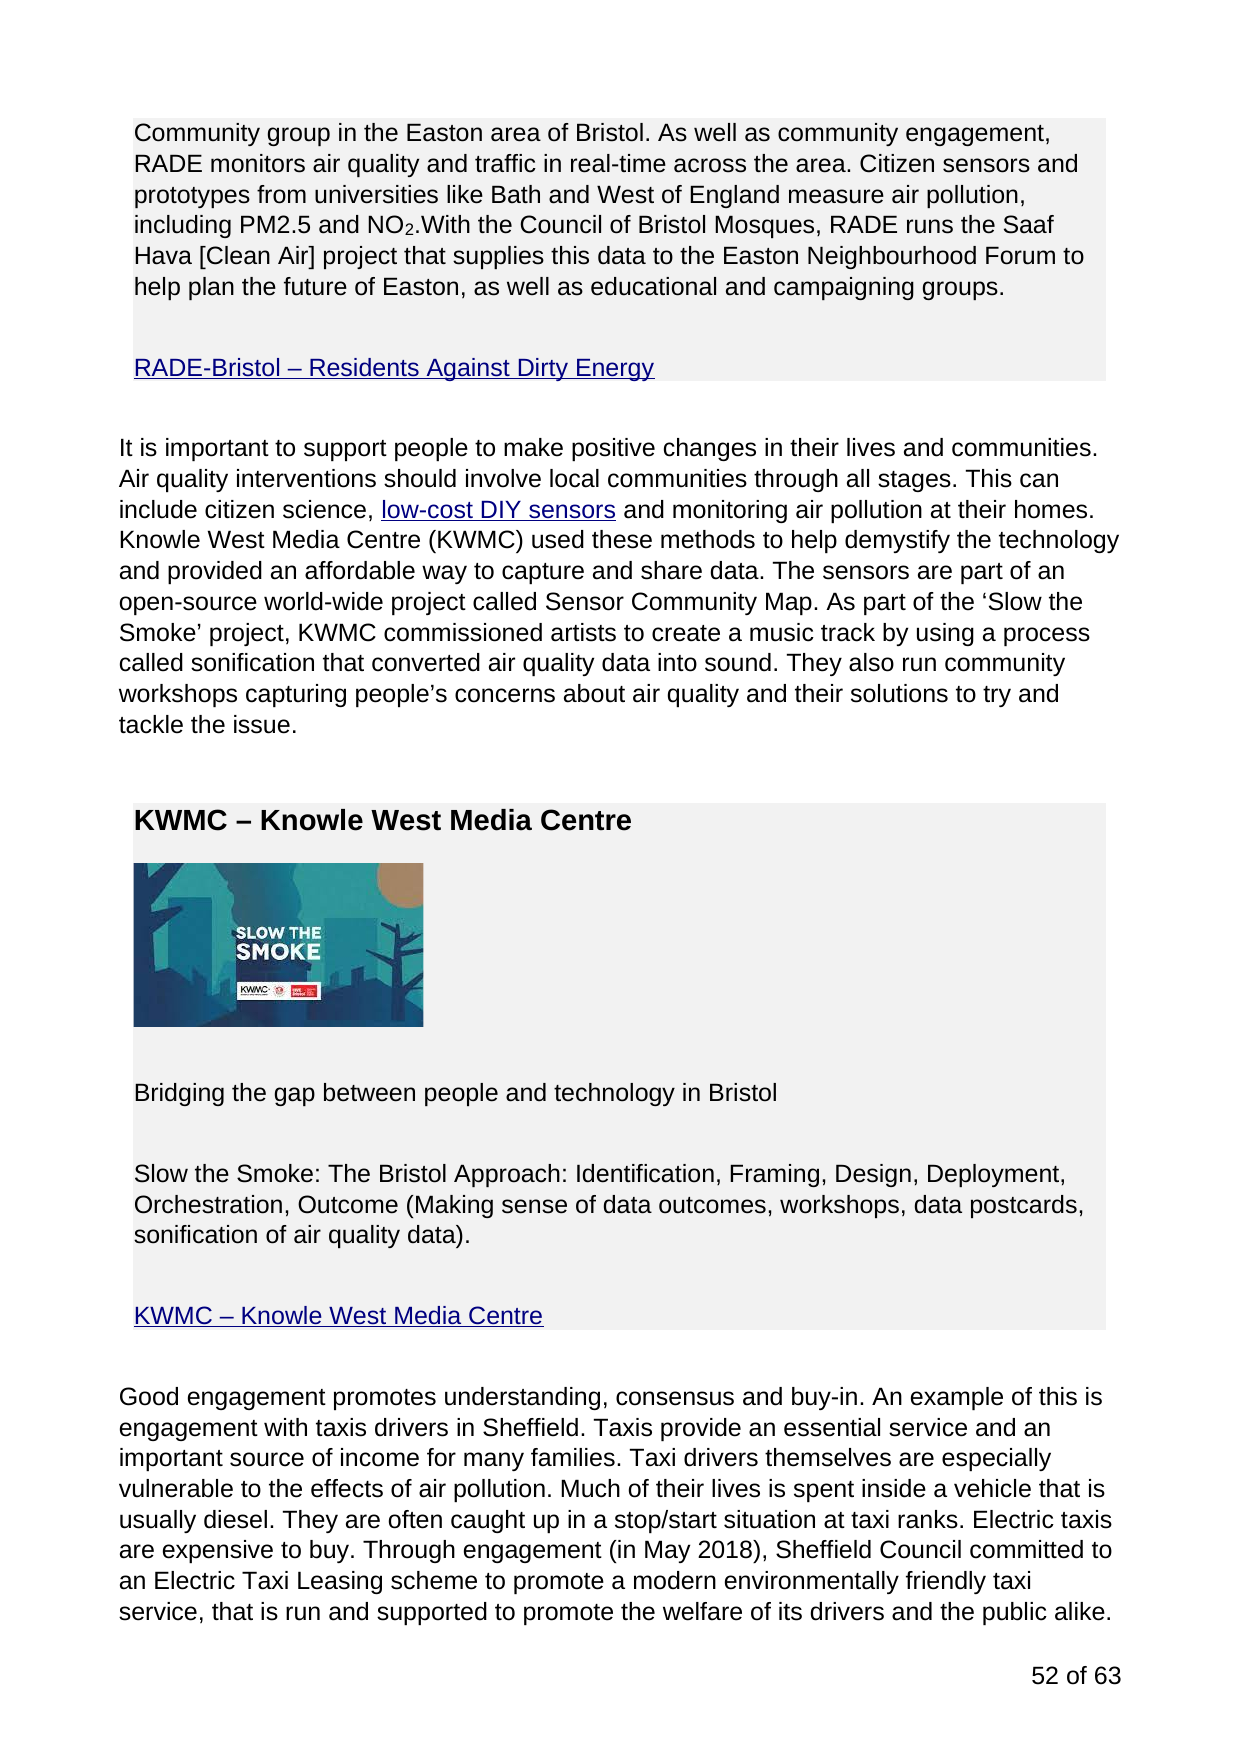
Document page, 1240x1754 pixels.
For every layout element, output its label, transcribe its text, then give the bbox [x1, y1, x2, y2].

subtitle KWMC – Knowle West Media Centre [133, 803, 1106, 837]
text Good engagement promotes understanding, consensus and buy-in. An example of this is engagement with taxis drivers in Sheffield. Taxis provide an essential service and an important source of income for many families. Taxi drivers themselves are especially vulnerable to the effects of air pollution. Much of their lives is spent inside a vehicle that is usually diesel. They are often caught up in a stop/start situation at taxi ranks. Electric taxis are expensive to buy. Through engagement (in May 2018), Sheffield Council committed to an Electric Taxi Leasing scheme to promote a modern environmentally friendly taxi service, that is run and supported to promote the welfare of its drivers and the public alike. [118, 1382, 1121, 1626]
text RADE-Bristol – Residents Against Dirty Energy [133, 352, 1106, 381]
text Bridging the gap between people and technology in Bristol [133, 1078, 1106, 1107]
text Slow the Smoke: The Bristol Approach: Identification, Framing, Design, Deployment, Orchestration, Outcome (Making sense of data outcomes, workshops, data postcards, sonification of air quality data). [133, 1159, 1106, 1249]
text Community group in the Easton area of Bristol. As well as community engagement, RADE monitors air quality and traffic in real-time across the area. Citizen sensors and prototypes from universities like Bath and West of England measure air pollution, including PM2.5 and NO2.With the Council of Bristol Mosques, RADE runs the Saaf Hava [Clean Air] project that supplies this data to the Easton Neighbourhood Forum to help plan the future of Easton, as well as educational and campaigning groups. [133, 118, 1106, 301]
text KWMC – Knowle West Media Centre [133, 1301, 1106, 1330]
text It is important to support people to make positive changes in their lives and communities. Air quality interventions should involve local communities through all stages. This can include citizen science, low-cost DIY sensors and monitoring air pollution at their homes. Knowle West Media Centre (KWMC) used these methods to help demystify the technology and provided an affordable way to capture and share data. The sensors are part of an open-source world-wide project called Sensor Community Map. As part of the ‘Slow the Smoke’ project, KWMC commissioned artists to create a music track by using a process called sonification that converted air quality data into sound. They also run community workshops capturing people’s concerns about air quality and their solutions to try and tackle the issue. [118, 433, 1121, 738]
